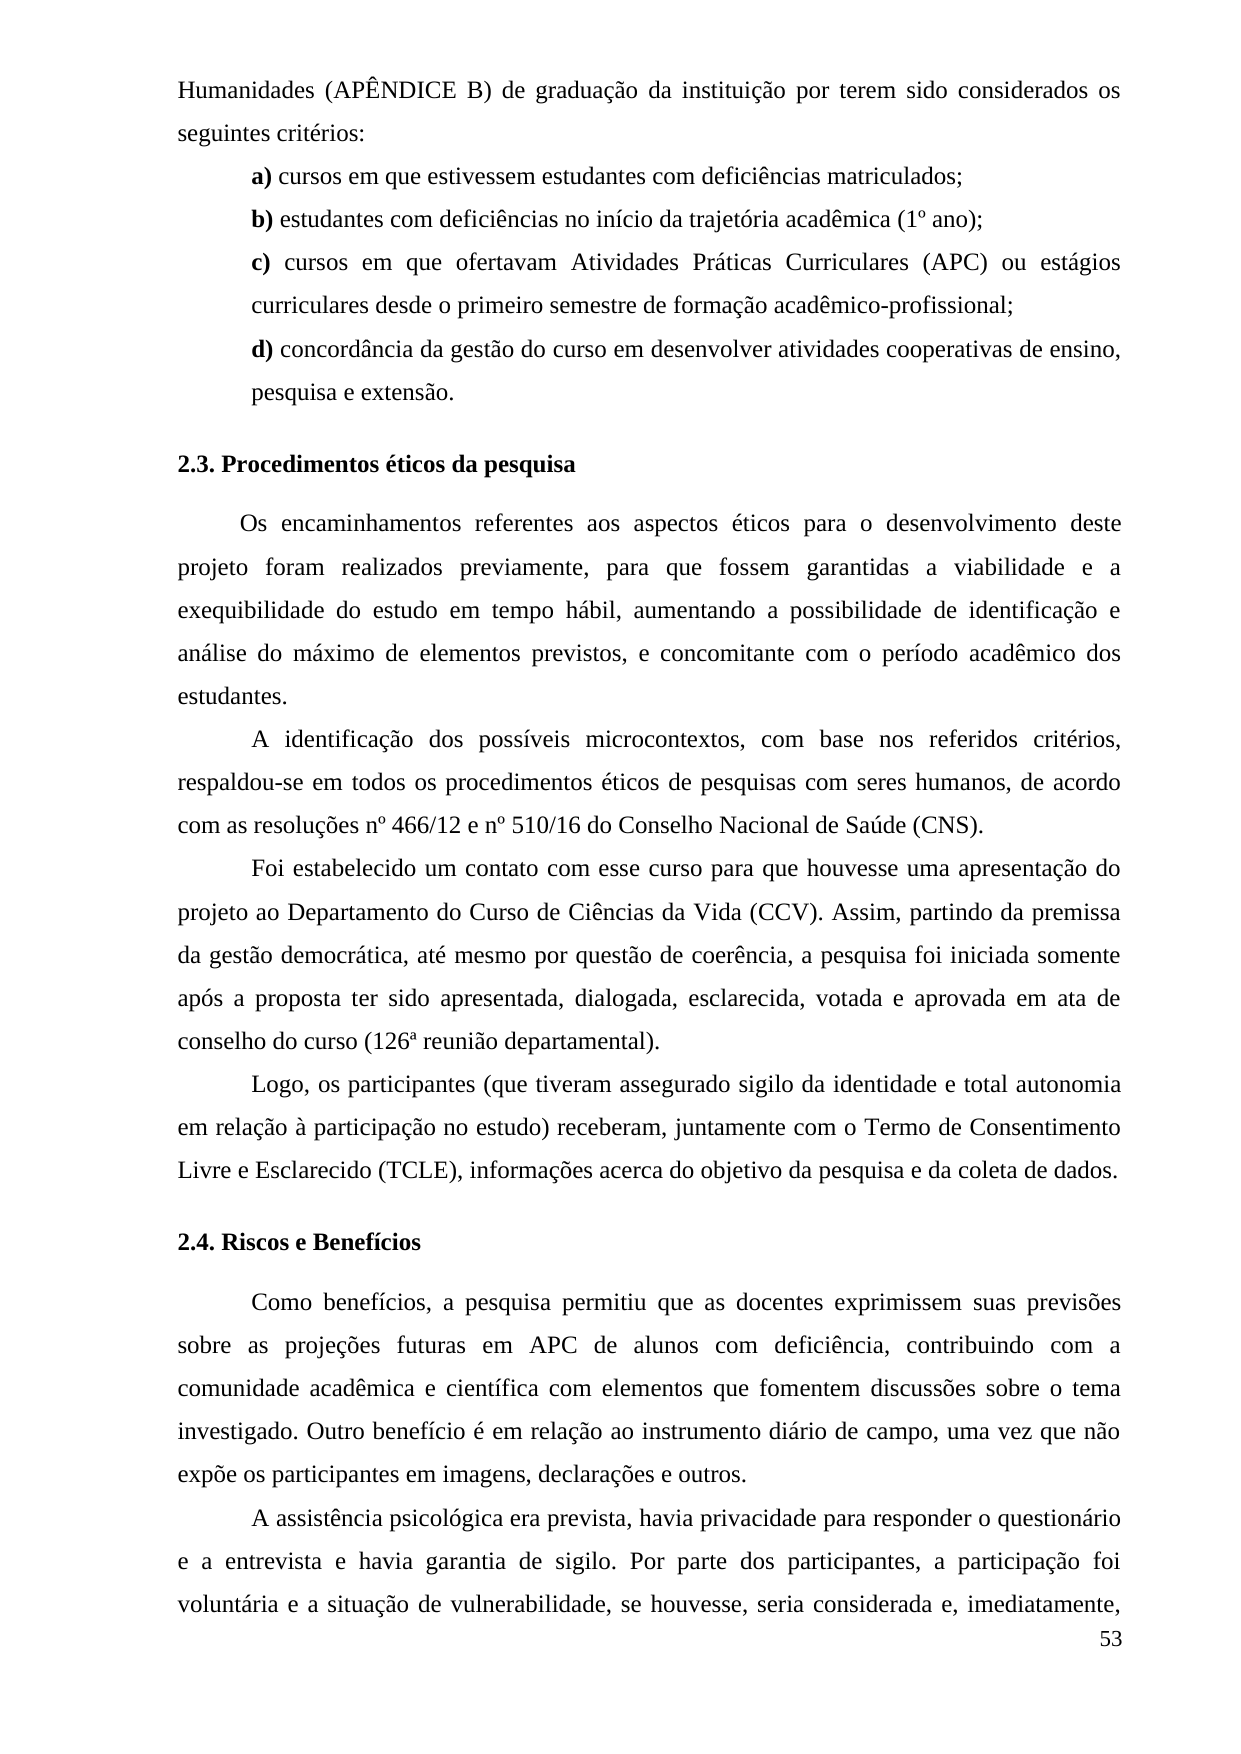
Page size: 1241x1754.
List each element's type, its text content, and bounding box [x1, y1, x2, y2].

text A assistência psicológica era prevista, havia privacidade para responder o questionário e a entrevista e havia garantia de sigilo. Por parte dos participantes, a participação foi voluntária e a situação de vulnerabilidade, se houvesse, seria considerada e, imediatamente, [177, 1503, 1122, 1618]
text Como benefícios, a pesquisa permitiu que as docentes exprimissem suas previsões sobre as projeções futuras em APC de alunos com deficiência, contribuindo com a comunidade acadêmica e científica com elementos que fomentem discussões sobre o tema investigado. Outro benefício é em relação ao instrumento diário de campo, uma vez que não expõe os participantes em imagens, declarações e outros. [177, 1287, 1122, 1488]
text Foi estabelecido um contato com esse curso para que houvesse uma apresentação do projeto ao Departamento do Curso de Ciências da Vida (CCV). Assim, partindo da premissa da gestão democrática, até mesmo por questão de coerência, a pesquisa foi iniciada somente após a proposta ter sido apresentada, dialogada, esclarecida, votada e aprovada em ata de conselho do curso (126ª reunião departamental). [177, 853, 1122, 1055]
subtitle 2.3. Procedimentos éticos da pesquisa [177, 449, 1122, 477]
text Logo, os participantes (que tiveram assegurado sigilo da identidade e total autonomia em relação à participação no estudo) receberam, juntamente com o Termo de Consentimento Livre e Esclarecido (TCLE), informações acerca do objetivo da pesquisa e da coleta de dados. [177, 1069, 1122, 1184]
text a) cursos em que estivessem estudantes com deficiências matriculados; [177, 161, 1122, 190]
text Os encaminhamentos referentes aos aspectos éticos para o desenvolvimento deste projeto foram realizados previamente, para que fossem garantidas a viabilidade e a exequibilidade do estudo em tempo hábil, aumentando a possibilidade de identificação e análise do máximo de elementos previstos, e concomitante com o período acadêmico dos estudantes. [177, 508, 1122, 710]
subtitle 2.4. Riscos e Benefícios [177, 1227, 1122, 1256]
text b) estudantes com deficiências no início da trajetória acadêmica (1º ano); [177, 204, 1122, 233]
text A identificação dos possíveis microcontextos, com base nos referidos critérios, respaldou-se em todos os procedimentos éticos de pesquisas com seres humanos, de acordo com as resoluções nº 466/12 e nº 510/16 do Conselho Nacional de Saúde (CNS). [177, 724, 1122, 839]
text c) cursos em que ofertavam Atividades Práticas Curriculares (APC) ou estágios curriculares desde o primeiro semestre de formação acadêmico-profissional; [251, 247, 1122, 319]
text d) concordância da gestão do curso em desenvolver atividades cooperativas de ensino, pesquisa e extensão. [251, 334, 1122, 406]
text Humanidades (APÊNDICE B) de graduação da instituição por terem sido considerados os seguintes critérios: [177, 75, 1122, 147]
